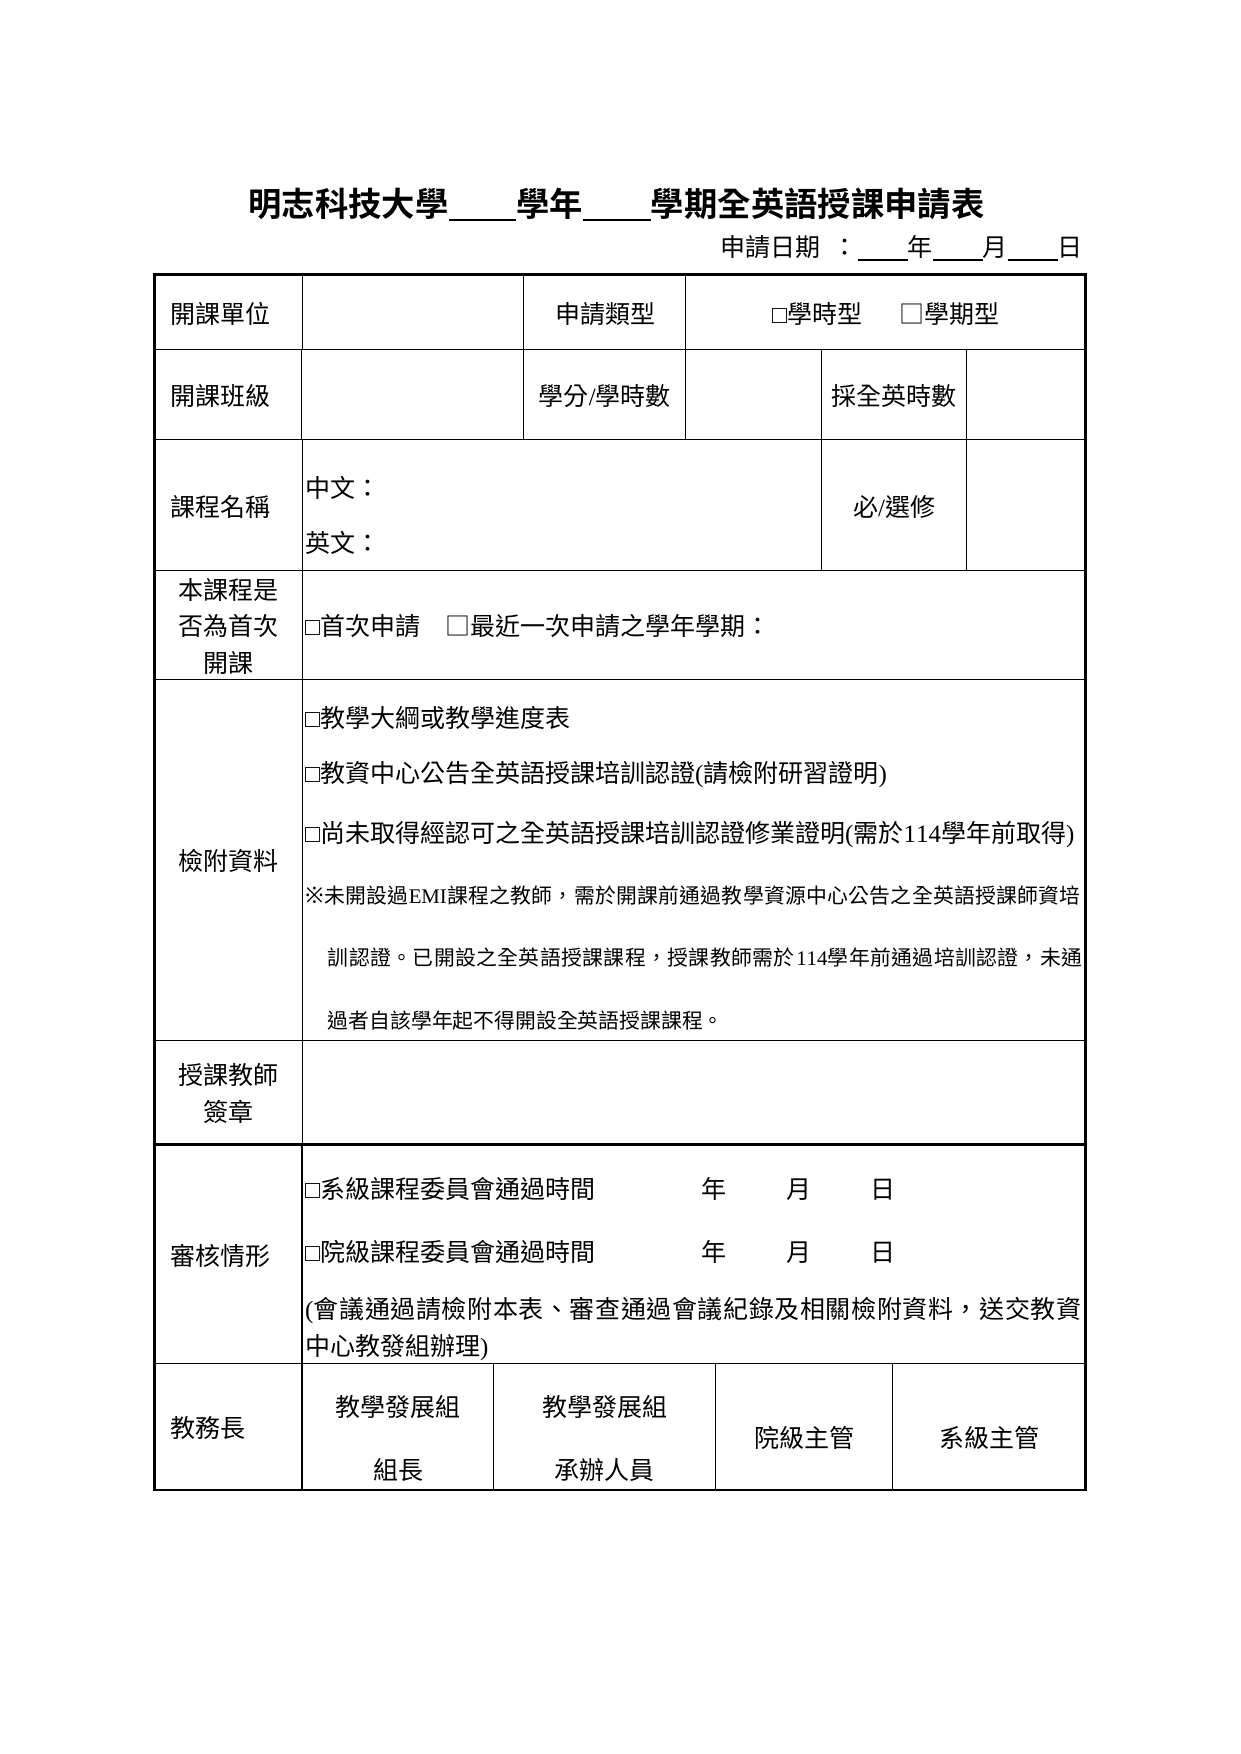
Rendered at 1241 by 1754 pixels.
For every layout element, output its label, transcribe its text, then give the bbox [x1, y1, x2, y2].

table_cell [967, 440, 1084, 570]
table_cell 系級主管 [893, 1364, 1084, 1489]
table_cell 授課教師 簽章 [156, 1041, 302, 1143]
text 明志科技大學 學年 學期全英語授課申請表 [177, 160, 1055, 222]
table_cell □教學大綱或教學進度表 □教資中心公告全英語授課培訓認證(請檢附研習證明) □尚未取得經認可之全英語授課培訓認證修業證明(需於114學年前取得) ※未開設過EMI課程之教師，需於開課前通過教學資源中心公告之全英語授課師資培訓認證。已開設之全英語授課課程，授課教師需於114學年前通過培訓認證，未通過者自該學年起不得開設全英語授課課程。 [303, 680, 1084, 1040]
table_cell 開課單位 [156, 276, 302, 349]
table_cell □首次申請 □最近一次申請之學年學期： [303, 571, 1084, 679]
table_cell 中文： 英文： [303, 440, 821, 570]
table_cell □學時型 □學期型 [686, 276, 1084, 349]
table_cell 院級主管 [716, 1364, 892, 1489]
table_cell [302, 350, 523, 439]
table_cell 教學發展組 承辦人員 [494, 1364, 715, 1489]
table_cell 審核情形 [156, 1146, 301, 1362]
table_cell 採全英時數 [822, 350, 966, 439]
table_cell 課程名稱 [156, 440, 302, 570]
table_cell [967, 350, 1084, 439]
table_cell 學分/學時數 [524, 350, 685, 439]
table_cell [303, 276, 523, 349]
table_cell 必/選修 [822, 440, 966, 570]
table_header 申請日期 ： 年 月 日 [155, 223, 1085, 272]
table_cell [303, 1041, 1084, 1143]
table_cell 檢附資料 [156, 680, 302, 1040]
table_cell 開課班級 [156, 350, 301, 439]
table_cell [686, 350, 821, 439]
table_cell 本課程是否為首次開課 [156, 571, 302, 679]
table_cell 教學發展組 組長 [303, 1364, 493, 1489]
table_cell 申請類型 [524, 276, 685, 349]
table_cell □系級課程委員會通過時間 年 月 日 □院級課程委員會通過時間 年 月 日 (會議通過請檢附本表、審查通過會議紀錄及相關檢附資料，送交教資中心教發組辦理) [303, 1146, 1084, 1362]
table_cell 教務長 [156, 1364, 301, 1489]
